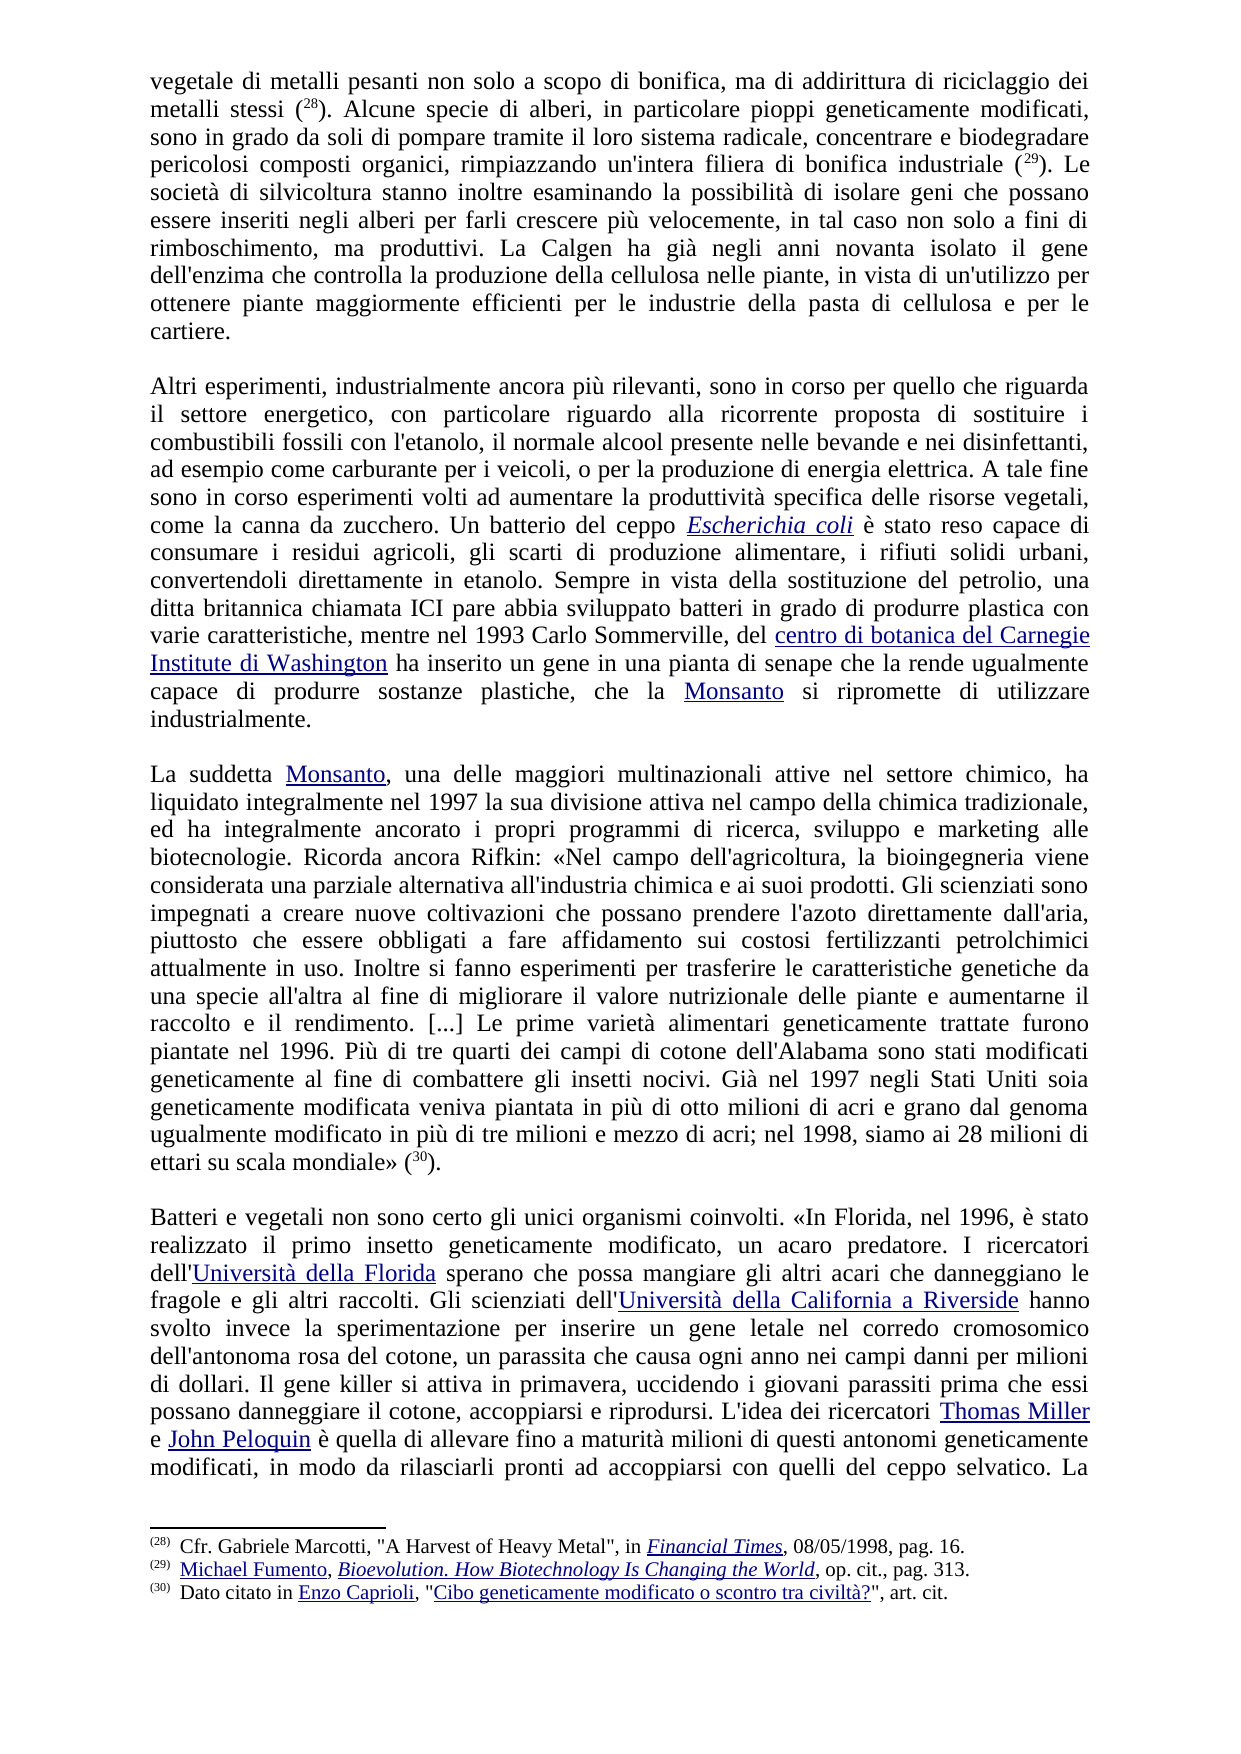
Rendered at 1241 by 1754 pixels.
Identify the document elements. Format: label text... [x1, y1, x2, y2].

text Batteri e vegetali non sono certo gli unici organismi coinvolti. «In Florida, nel 1996, è stato realizzato il primo insetto geneticamente modificato, un acaro predatore. I ricercatori dell'Università della Florida sperano che possa mangiare gli altri acari che danneggiano le fragole e gli altri raccolti. Gli scienziati dell'Università della California a Riverside hanno svolto invece la sperimentazione per inserire un gene letale nel corredo cromosomico dell'antonoma rosa del cotone, un parassita che causa ogni anno nei campi danni per milioni di dollari. Il gene killer si attiva in primavera, uccidendo i giovani parassiti prima che essi possano danneggiare il cotone, accoppiarsi e riprodursi. L'idea dei ricercatori Thomas Miller e John Peloquin è quella di allevare fino a maturità milioni di questi antonomi geneticamente modificati, in modo da rilasciarli pronti ad accoppiarsi con quelli del ceppo selvatico. La [150, 1203, 1090, 1481]
text La suddetta Monsanto, una delle maggiori multinazionali attive nel settore chimico, ha liquidato integralmente nel 1997 la sua divisione attiva nel campo della chimica tradizionale, ed ha integralmente ancorato i propri programmi di ricerca, sviluppo e marketing alle biotecnologie. Ricorda ancora Rifkin: «Nel campo dell'agricoltura, la bioingegneria viene considerata una parziale alternativa all'industria chimica e ai suoi prodotti. Gli scienziati sono impegnati a creare nuove coltivazioni che possano prendere l'azoto direttamente dall'aria, piuttosto che essere obbligati a fare affidamento sui costosi fertilizzanti petrolchimici attualmente in uso. Inoltre si fanno esperimenti per trasferire le caratteristiche genetiche da una specie all'altra al fine di migliorare il valore nutrizionale delle piante e aumentarne il raccolto e il rendimento. [...] Le prime varietà alimentari geneticamente trattate furono piantate nel 1996. Più di tre quarti dei campi di cotone dell'Alabama sono stati modificati geneticamente al fine di combattere gli insetti nocivi. Già nel 1997 negli Stati Uniti soia geneticamente modificata veniva piantata in più di otto milioni di acri e grano dal genoma ugualmente modificato in più di tre milioni e mezzo di acri; nel 1998, siamo ai 28 milioni di ettari su scala mondiale» (). [150, 760, 1090, 1176]
text vegetale di metalli pesanti non solo a scopo di bonifica, ma di addirittura di riciclaggio dei metalli stessi (). Alcune specie di alberi, in particolare pioppi geneticamente modificati, sono in grado da soli di pompare tramite il loro sistema radicale, concentrare e biodegradare pericolosi composti organici, rimpiazzando un'intera filiera di bonifica industriale (). Le società di silvicoltura stanno inoltre esaminando la possibilità di isolare geni che possano essere inseriti negli alberi per farli crescere più velocemente, in tal caso non solo a fini di rimboschimento, ma produttivi. La Calgen ha già negli anni novanta isolato il gene dell'enzima che controlla la produzione della cellulosa nelle piante, in vista di un'utilizzo per ottenere piante maggiormente efficienti per le industrie della pasta di cellulosa e per le cartiere. [150, 67, 1090, 344]
text Michael Fumento, Bioevolution. How Biotechnology Is Changing the World, op. cit., pag. 313. [150, 1558, 1090, 1581]
text Altri esperimenti, industrialmente ancora più rilevanti, sono in corso per quello che riguarda il settore energetico, con particolare riguardo alla ricorrente proposta di sostituire i combustibili fossili con l'etanolo, il normale alcool presente nelle bevande e nei disinfettanti, ad esempio come carburante per i veicoli, o per la produzione di energia elettrica. A tale fine sono in corso esperimenti volti ad aumentare la produttività specifica delle risorse vegetali, come la canna da zucchero. Un batterio del ceppo Escherichia coli è stato reso capace di consumare i residui agricoli, gli scarti di produzione alimentare, i rifiuti solidi urbani, convertendoli direttamente in etanolo. Sempre in vista della sostituzione del petrolio, una ditta britannica chiamata ICI pare abbia sviluppato batteri in grado di produrre plastica con varie caratteristiche, mentre nel 1993 Carlo Sommerville, del centro di botanica del Carnegie Institute di Washington ha inserito un gene in una pianta di senape che la rende ugualmente capace di produrre sostanze plastiche, che la Monsanto si ripromette di utilizzare industrialmente. [150, 372, 1090, 732]
list Dato citato in Enzo Caprioli, "Cibo geneticamente modificato o scontro tra civiltà?", art. cit. [150, 1581, 1090, 1604]
text Cfr. Gabriele Marcotti, "A Harvest of Heavy Metal", in Financial Times, 08/05/1998, pag. 16. [150, 1534, 1090, 1558]
